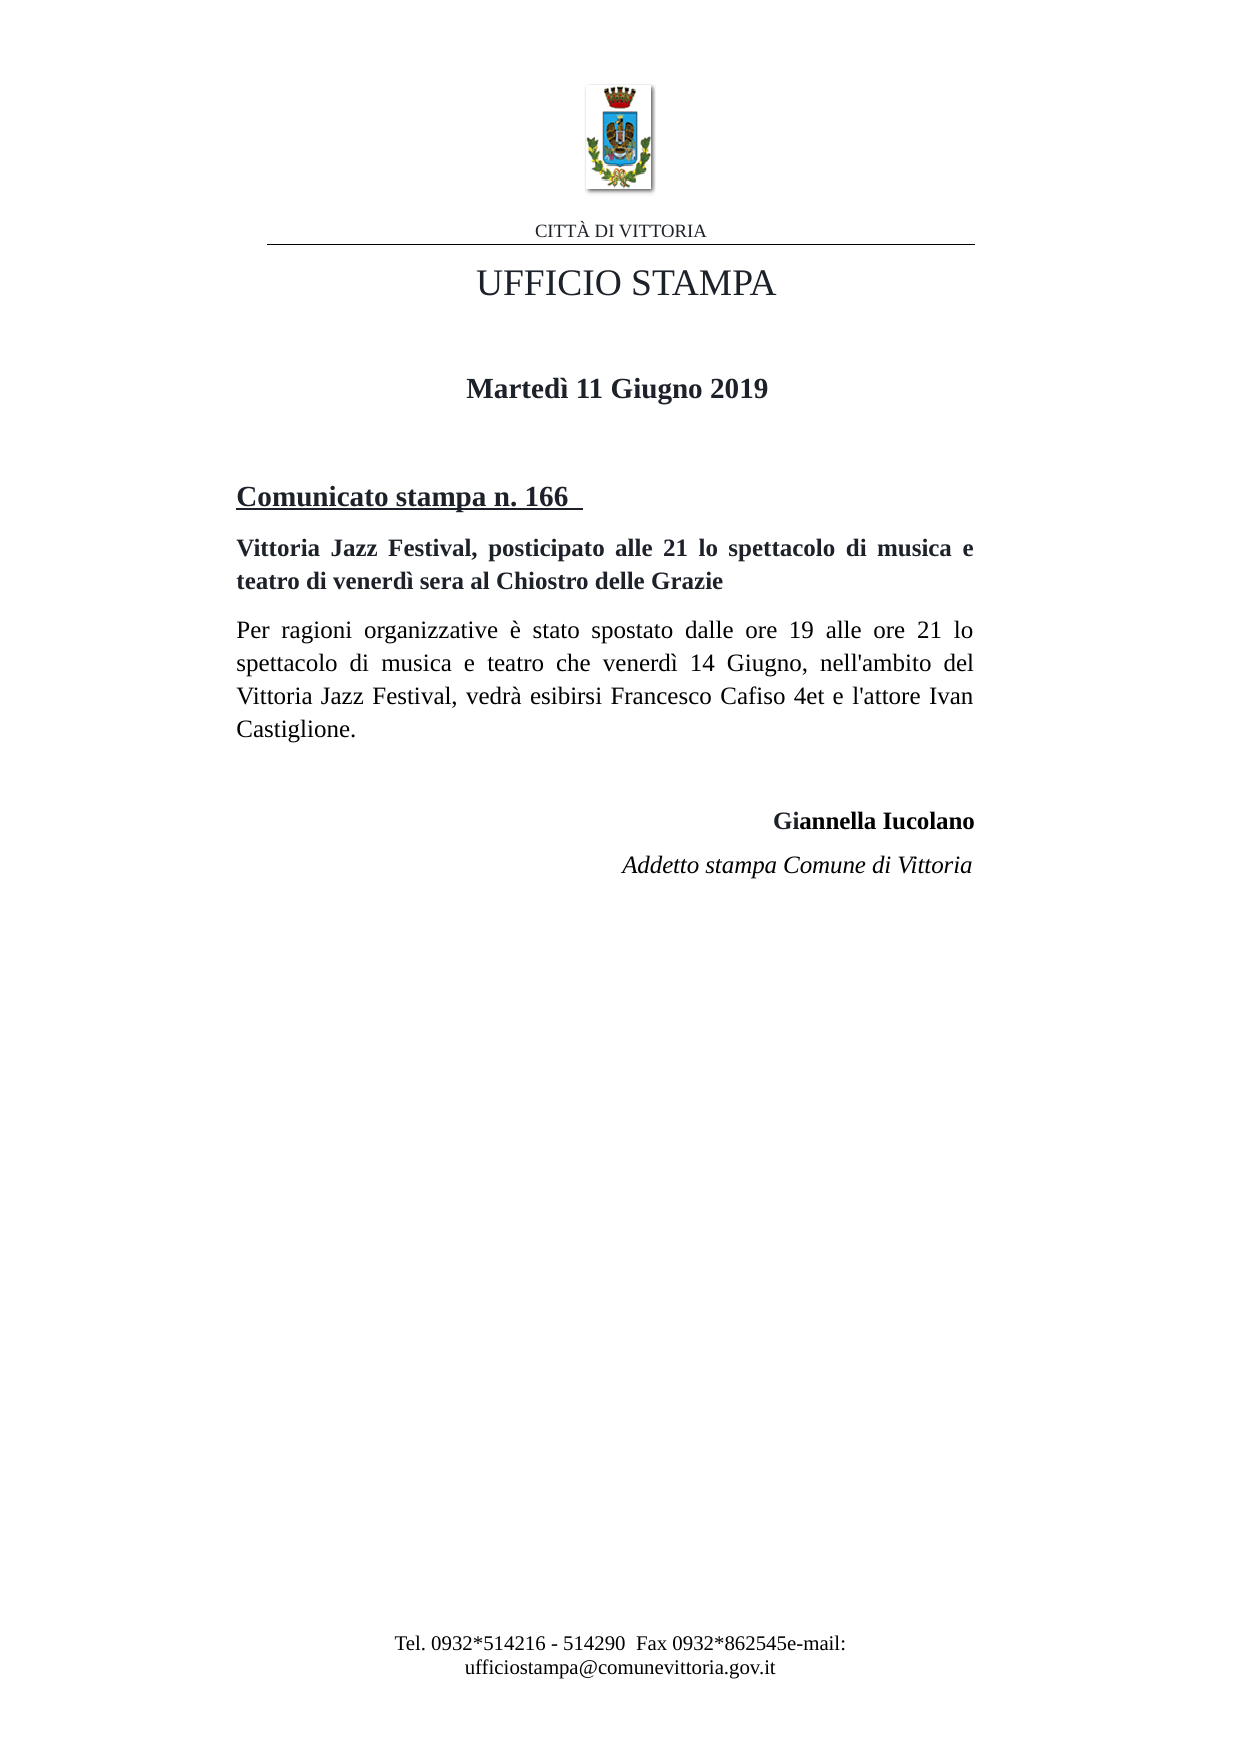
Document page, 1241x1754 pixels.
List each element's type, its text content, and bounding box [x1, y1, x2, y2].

text Addetto stampa Comune di Vittoria [267, 850, 975, 879]
text UFFICIO STAMPA [267, 260, 975, 303]
text Per ragioni organizzative è stato spostato dalle ore 19 alle ore 21 lo spettacolo di musica e teatro che venerdì 14 Giugno, nell'ambito del Vittoria Jazz Festival, vedrà esibirsi Francesco Cafiso 4et e l'attore Ivan Castiglione. [236, 615, 975, 743]
text Comunicato stampa n. 166 [236, 479, 975, 513]
picture [584, 84, 656, 196]
text Martedì 11 Giugno 2019 [267, 371, 975, 404]
text Vittoria Jazz Festival, posticipato alle 21 lo spettacolo di musica e teatro di venerdì sera al Chiostro delle Grazie [236, 533, 975, 595]
text CITTÀ DI VITTORIA [267, 220, 975, 244]
text Giannella Iucolano [236, 806, 975, 835]
